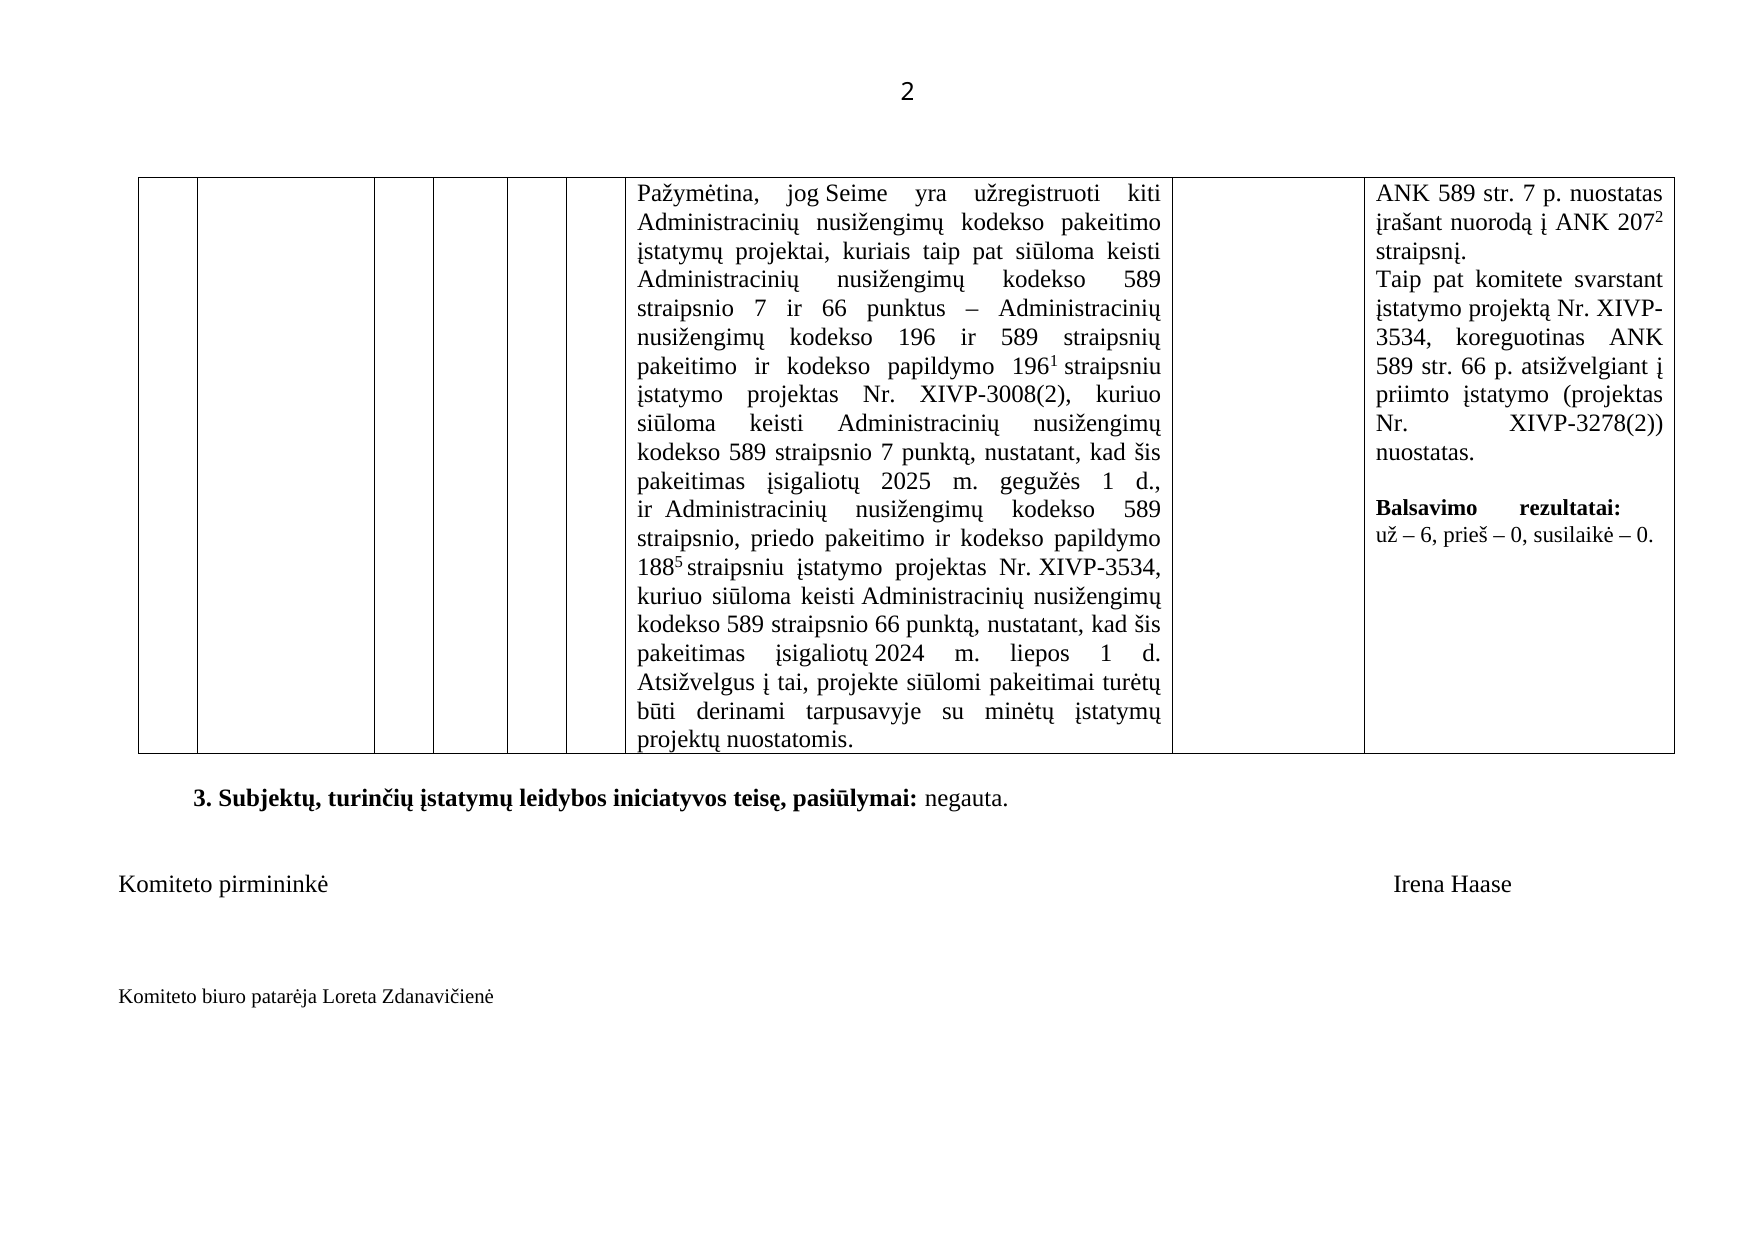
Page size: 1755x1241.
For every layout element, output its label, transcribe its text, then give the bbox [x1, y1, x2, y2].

table_cell [567, 178, 625, 753]
text Komiteto biuro patarėja Loreta Zdanavičienė [118, 984, 1695, 1008]
table_cell [198, 178, 374, 753]
table_cell Pažymėtina, jog Seime yra užregistruoti kiti Administracinių nusižengimų kodekso pakeitimo įstatymų projektai, kuriais taip pat siūloma keisti Administracinių nusižengimų kodekso 589 straipsnio 7 ir 66 punktus – Administracinių nusižengimų kodekso 196 ir 589 straipsnių pakeitimo ir kodekso papildymo 1961 straipsniu įstatymo projektas Nr. XIVP-3008(2), kuriuo siūloma keisti Administracinių nusižengimų kodekso 589 straipsnio 7 punktą, nustatant, kad šis pakeitimas įsigaliotų 2025 m. gegužės 1 d., ir Administracinių nusižengimų kodekso 589 straipsnio, priedo pakeitimo ir kodekso papildymo 1885 straipsniu įstatymo projektas Nr. XIVP-3534, kuriuo siūloma keisti Administracinių nusižengimų kodekso 589 straipsnio 66 punktą, nustatant, kad šis pakeitimas įsigaliotų 2024 m. liepos 1 d. Atsižvelgus į tai, projekte siūlomi pakeitimai turėtų būti derinami tarpusavyje su minėtų įstatymų projektų nuostatomis. [626, 178, 1172, 753]
table_cell [508, 178, 566, 753]
table_cell [1173, 178, 1364, 753]
table_cell [434, 178, 507, 753]
table_cell [375, 178, 433, 753]
table_cell [139, 178, 197, 753]
text Komiteto pirmininkė (Parašas) Irena Haase [118, 869, 1695, 898]
text 3. Subjektų, turinčių įstatymų leidybos iniciatyvos teisę, pasiūlymai: negauta. [118, 783, 1695, 812]
table_cell ANK 589 str. 7 p. nuostatas įrašant nuorodą į ANK 2072 straipsnį. Taip pat komitete svarstant įstatymo projektą Nr. XIVP-3534, koreguotinas ANK 589 str. 66 p. atsižvelgiant į priimto įstatymo (projektas Nr. XIVP-3278(2)) nuostatas. Balsavimo rezultatai: už – 6, prieš – 0, susilaikė – 0. [1365, 178, 1674, 753]
